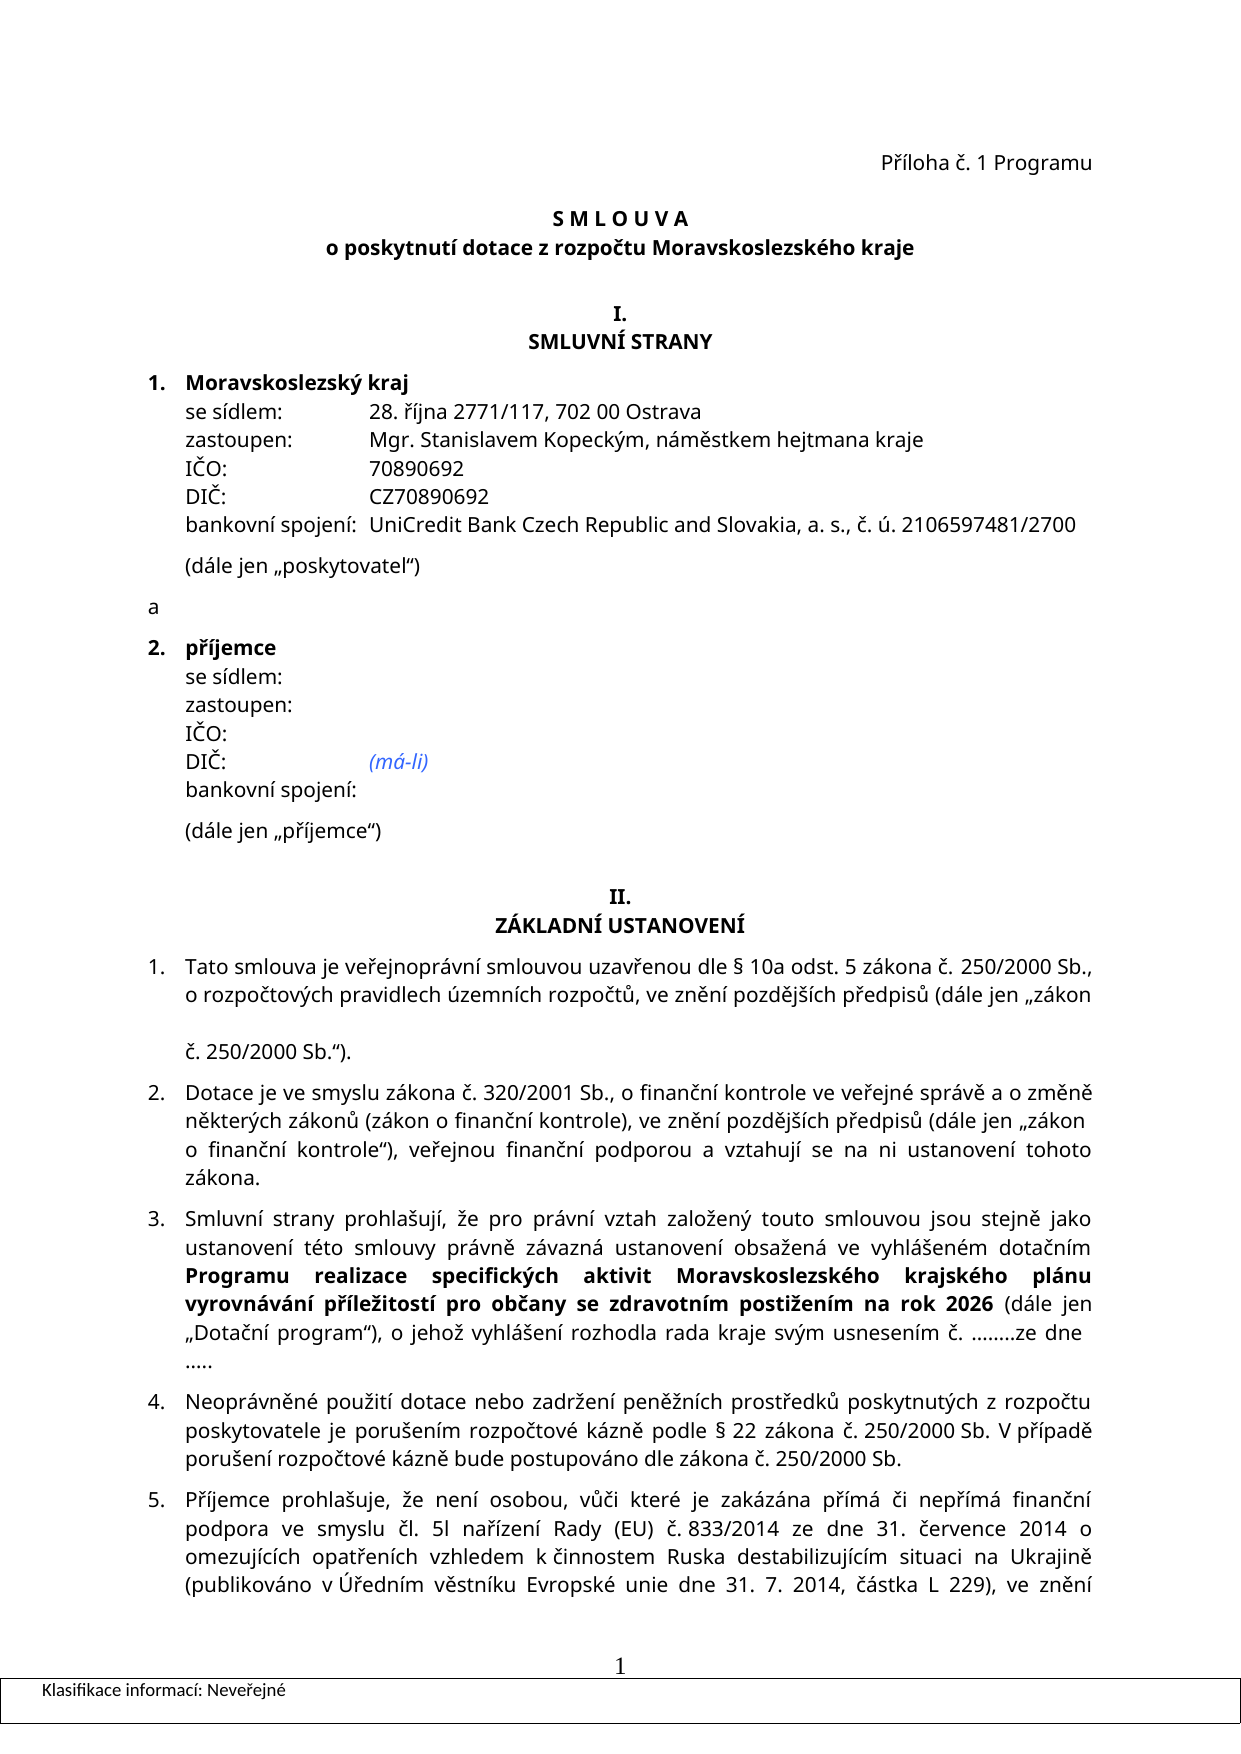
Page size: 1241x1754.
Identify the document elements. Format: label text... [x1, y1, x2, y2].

text se sídlem: 28. října 2771/117, 702 00 Ostrava [185, 397, 1092, 425]
subtitle příjemce [148, 633, 1092, 662]
text Příloha č. 1 Programu [148, 148, 1092, 176]
text II. [148, 882, 1092, 911]
list Příjemce prohlašuje, že není osobou, vůči které je zakázána přímá či nepřímá finanční podpora ve smyslu čl. 5l nařízení Rady (EU) č. 833/2014 ze dne 31. července 2014 o omezujících opatřeních vzhledem k činnostem Ruska destabilizujícím situaci na Ukrajině (publikováno v Úředním věstníku Evropské unie dne 31. 7. 2014, částka L 229), ve znění [148, 1485, 1092, 1599]
text IČO: [185, 719, 1092, 747]
text (dále jen „příjemce“) [185, 816, 1092, 845]
text (dále jen „poskytovatel“) [185, 551, 1092, 580]
text se sídlem: [185, 662, 1092, 690]
text I. [148, 299, 1092, 327]
text zastoupen: Mgr. Stanislavem Kopeckým, náměstkem hejtmana kraje [185, 425, 1092, 454]
text bankovní spojení: [185, 776, 1092, 804]
title S M L O U V A [148, 204, 1092, 233]
text DIČ: CZ70890692 [185, 482, 1092, 511]
subtitle SMLUVNÍ STRANY [148, 327, 1092, 356]
text DIČ: (má-li) [185, 747, 1092, 776]
text bankovní spojení: UniCredit Bank Czech Republic and Slovakia, a. s., č. ú. 2106597481/2700 [185, 511, 1092, 539]
list Neoprávněné použití dotace nebo zadržení peněžních prostředků poskytnutých z rozpočtu poskytovatele je porušením rozpočtové kázně podle § 22 zákona č. 250/2000 Sb. V případě porušení rozpočtové kázně bude postupováno dle zákona č. 250/2000 Sb. [148, 1387, 1092, 1473]
text a [148, 592, 1092, 621]
subtitle Moravskoslezský kraj [148, 368, 1092, 397]
list Tato smlouva je veřejnoprávní smlouvou uzavřenou dle § 10a odst. 5 zákona č. 250/2000 Sb., o rozpočtových pravidlech územních rozpočtů, ve znění pozdějších předpisů (dále jen „zákon č. 250/2000 Sb.“). [148, 952, 1092, 1066]
text ZÁKLADNÍ USTANOVENÍ [148, 911, 1092, 939]
list Smluvní strany prohlašují, že pro právní vztah založený touto smlouvou jsou stejně jako ustanovení této smlouvy právně závazná ustanovení obsažená ve vyhlášeném dotačním Programu realizace specifických aktivit Moravskoslezského krajského plánu vyrovnávání příležitostí pro občany se zdravotním postižením na rok 2026 (dále jen „Dotační program“), o jehož vyhlášení rozhodla rada kraje svým usnesením č. ……..ze dne ….. [148, 1204, 1092, 1375]
text o poskytnutí dotace z rozpočtu Moravskoslezského kraje [148, 233, 1092, 261]
text zastoupen: [185, 690, 1092, 719]
list Dotace je ve smyslu zákona č. 320/2001 Sb., o finanční kontrole ve veřejné správě a o změně některých zákonů (zákon o finanční kontrole), ve znění pozdějších předpisů (dále jen „zákon o finanční kontrole“), veřejnou finanční podporou a vztahují se na ni ustanovení tohoto zákona. [148, 1078, 1092, 1192]
text IČO: 70890692 [185, 454, 1092, 482]
